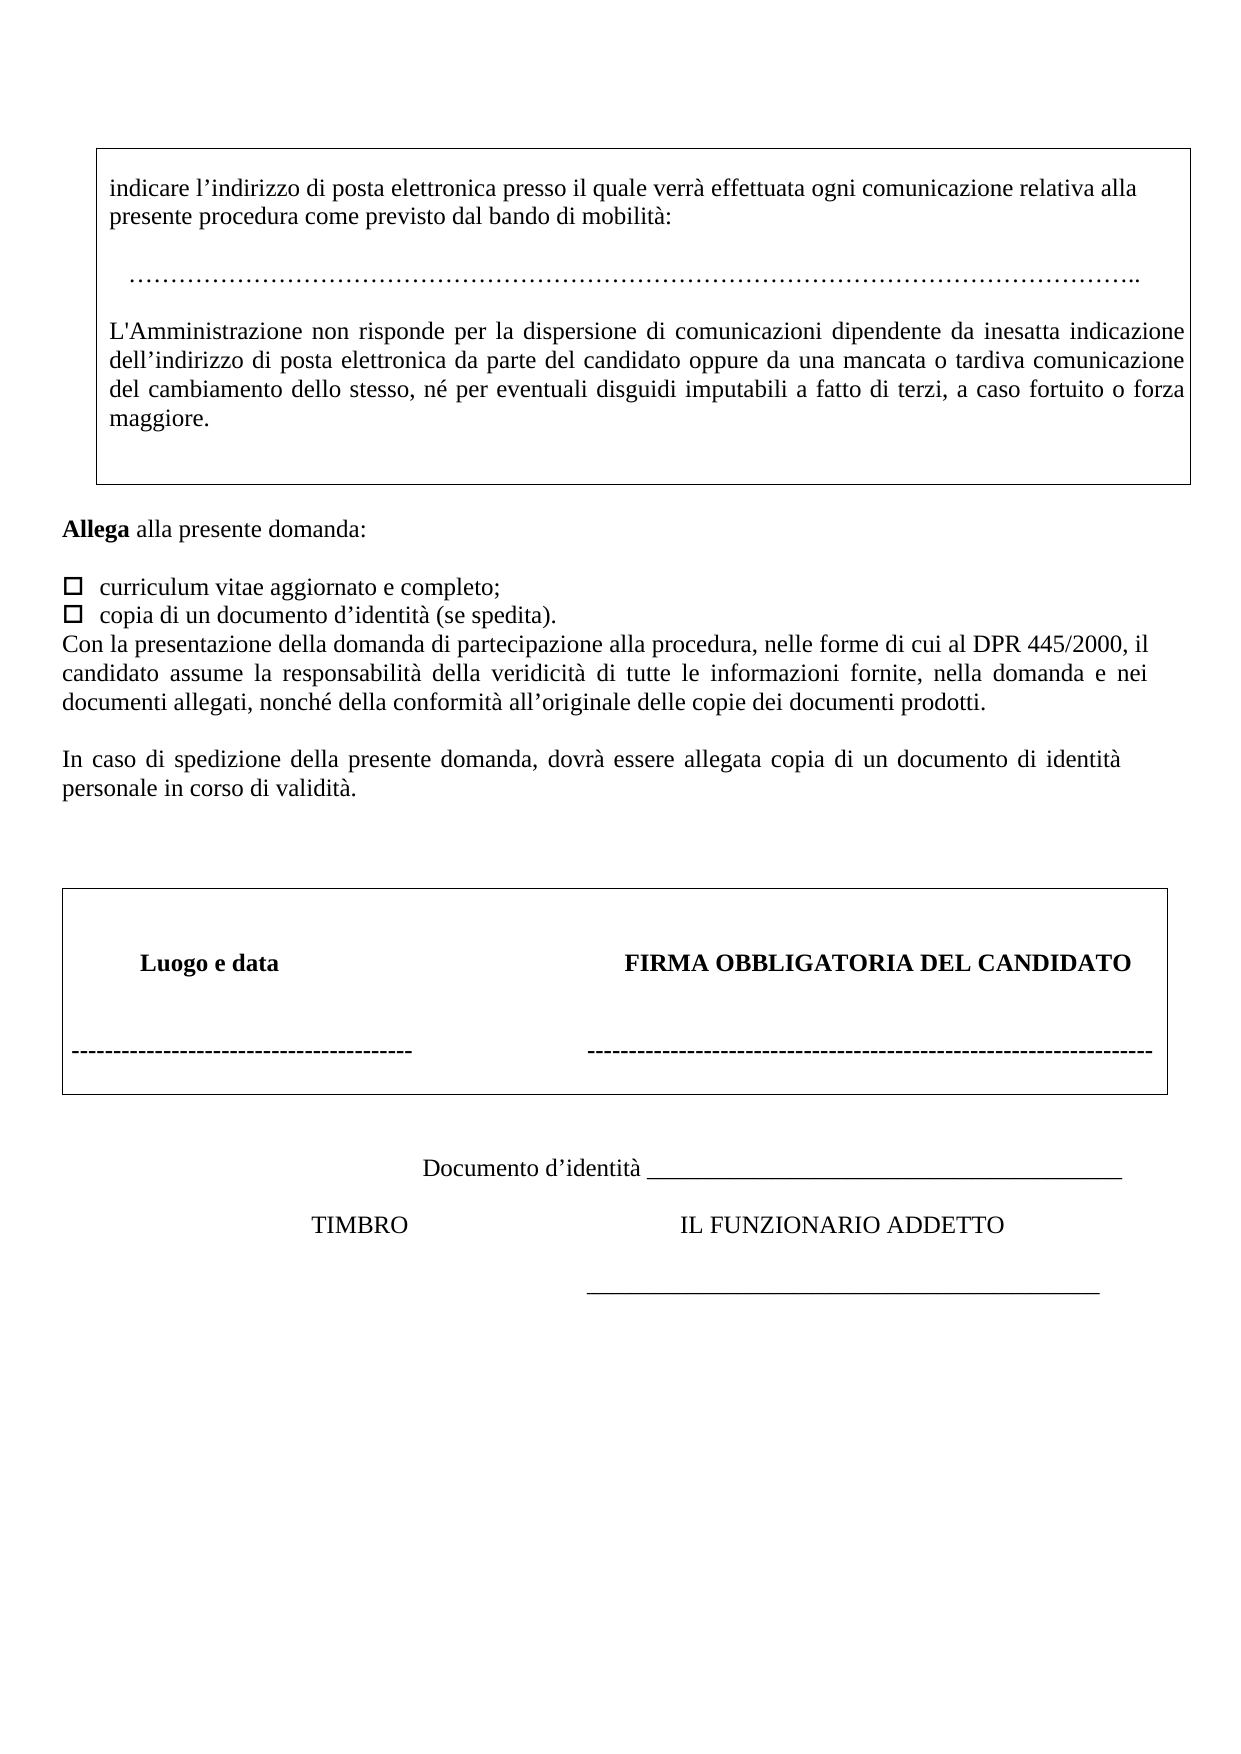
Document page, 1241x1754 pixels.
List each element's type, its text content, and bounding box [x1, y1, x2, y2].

table_cell indicare l’indirizzo di posta elettronica presso il quale verrà effettuata ogni comunicazione relativa alla presente procedura come previsto dal bando di mobilità: ………………………………………………………………………………………………………….. L'Amministrazione non risponde per la dispersione di comunicazioni dipendente da inesatta indicazione dell’indirizzo di posta elettronica da parte del candidato oppure da una mancata o tardiva comunicazione del cambiamento dello stesso, né per eventuali disguidi imputabili a fatto di terzi, a caso fortuito o forza maggiore. [97, 149, 1190, 484]
text Luogo e data FIRMA OBBLIGATORIA DEL CANDIDATO [63, 945, 1167, 977]
text TIMBRO IL FUNZIONARIO ADDETTO [118, 1210, 1122, 1239]
text ----------------------------------------- -------------------------------------------------------------------- [63, 1032, 1167, 1063]
table_cell [73, 148, 96, 484]
list curriculum vitae aggiornato e completo; [118, 572, 1149, 600]
text Allega alla presente domanda: [62, 514, 1149, 543]
text Documento d’identità ______________________________________ [118, 1153, 1122, 1182]
text Con la presentazione della domanda di partecipazione alla procedura, nelle forme di cui al DPR 445/2000, il candidato assume la responsabilità della veridicità di tutte le informazioni fornite, nella domanda e nei documenti allegati, nonché della conformità all’originale delle copie dei documenti prodotti. [62, 629, 1149, 715]
text In caso di spedizione della presente domanda, dovrà essere allegata copia di un documento di identità personale in corso di validità. [62, 744, 1122, 802]
list copia di un documento d’identità (se spedita). [118, 600, 1149, 629]
text _________________________________________ [587, 1268, 1122, 1297]
